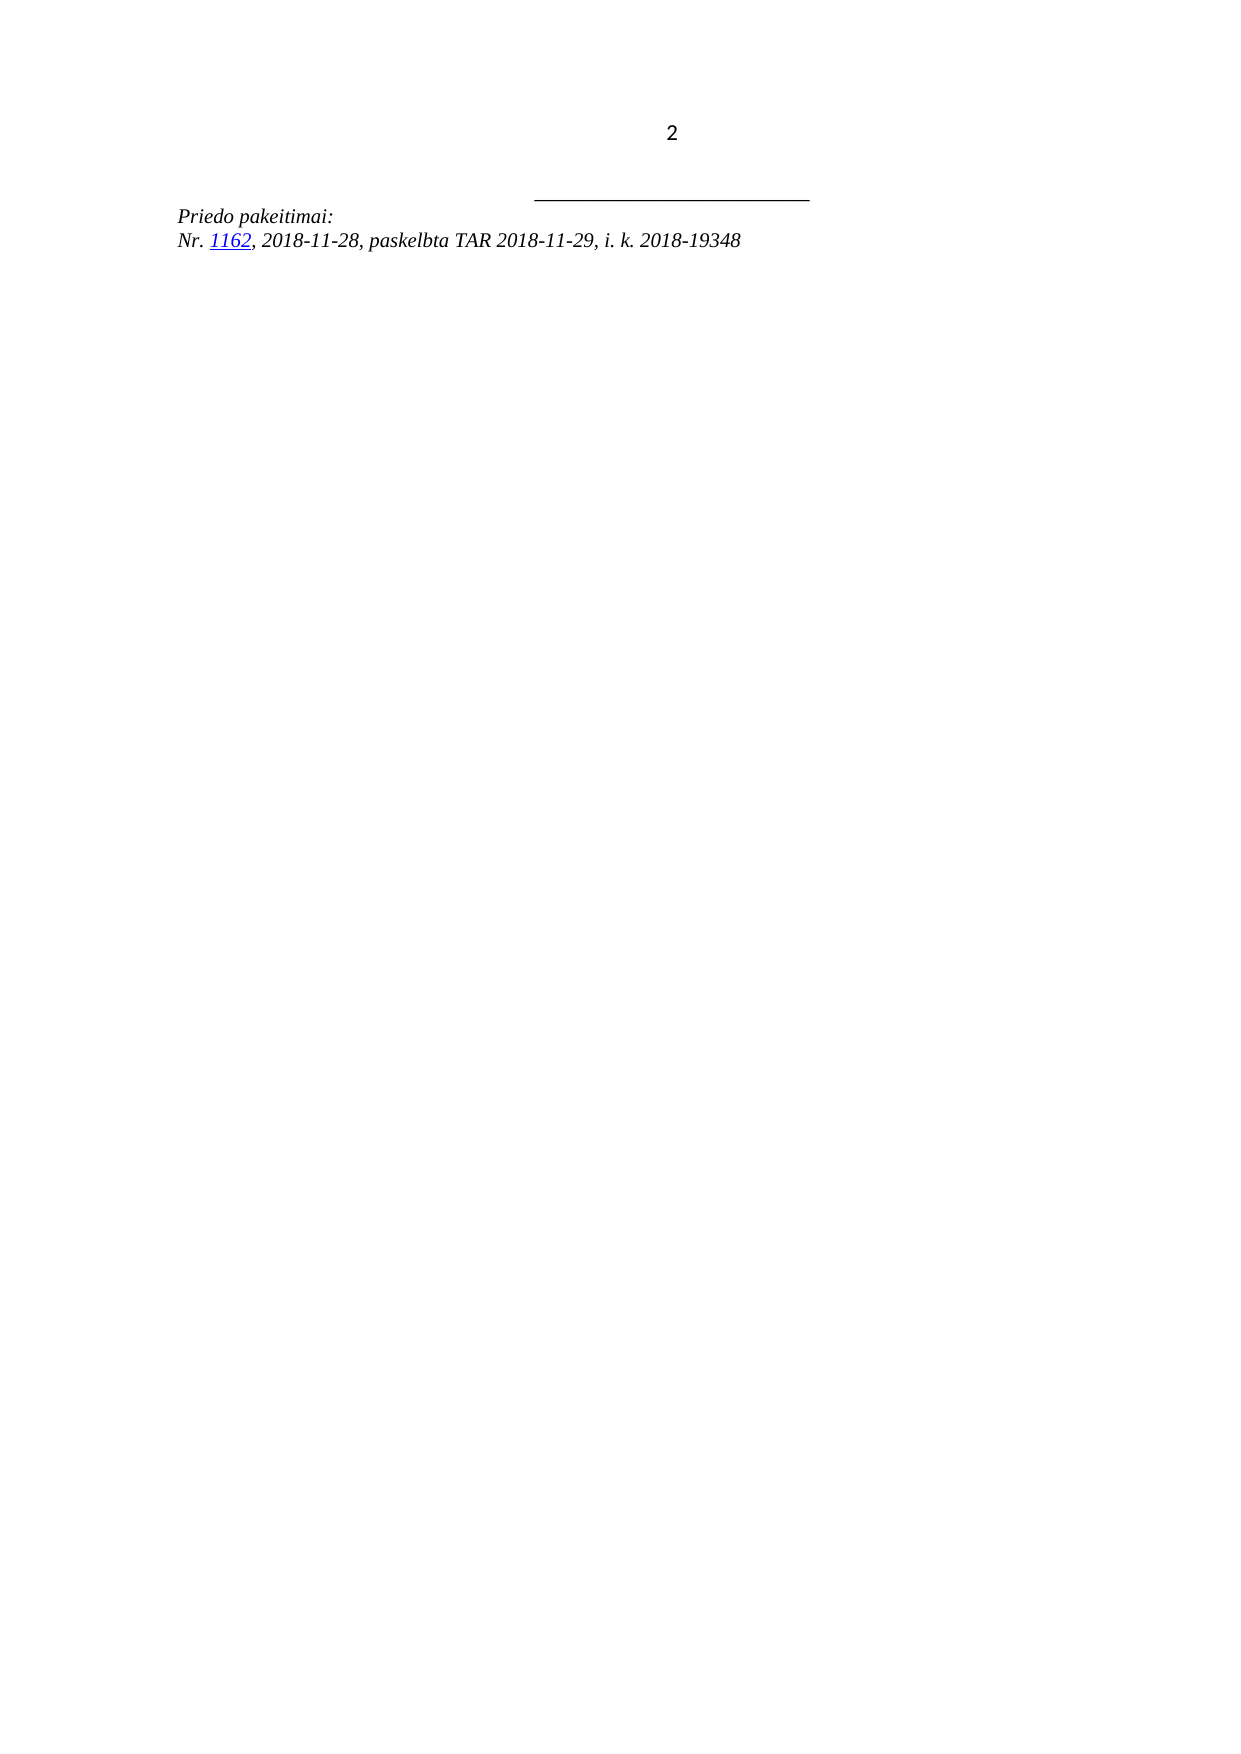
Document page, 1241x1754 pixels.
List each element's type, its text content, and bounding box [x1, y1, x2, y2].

text Priedo pakeitimai: [177, 204, 1167, 228]
text ______________________ [177, 175, 1167, 204]
text Nr. 1162, 2018-11-28, paskelbta TAR 2018-11-29, i. k. 2018-19348 [177, 228, 1167, 252]
